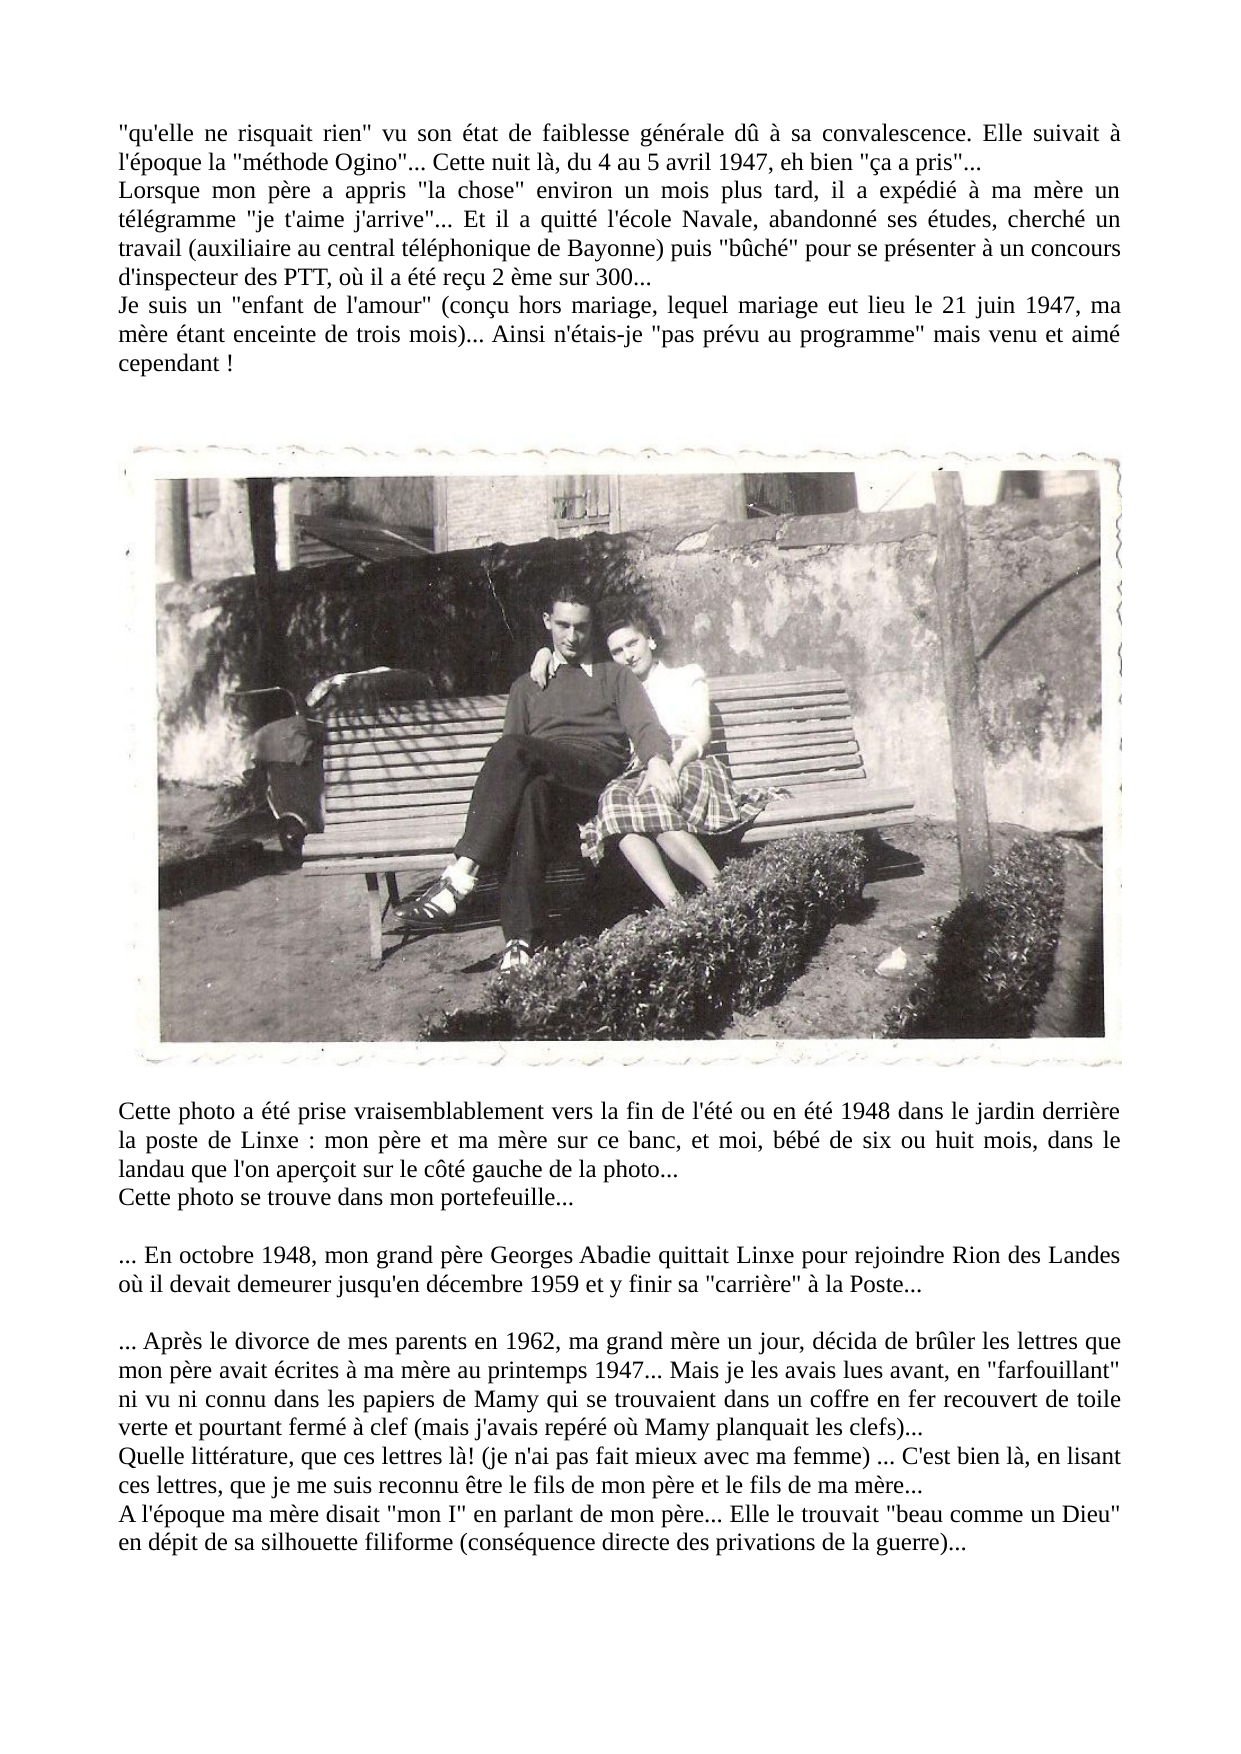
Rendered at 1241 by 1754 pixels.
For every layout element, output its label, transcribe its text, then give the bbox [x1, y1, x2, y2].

text ... Après le divorce de mes parents en 1962, ma grand mère un jour, décida de brûler les lettres que mon père avait écrites à ma mère au printemps 1947... Mais je les avais lues avant, en "farfouillant" ni vu ni connu dans les papiers de Mamy qui se trouvaient dans un coffre en fer recouvert de toile verte et pourtant fermé à clef (mais j'avais repéré où Mamy planquait les clefs)... [118, 1326, 1122, 1441]
text "qu'elle ne risquait rien" vu son état de faiblesse générale dû à sa convalescence. Elle suivait à l'époque la "méthode Ogino"... Cette nuit là, du 4 au 5 avril 1947, eh bien "ça a pris"... [118, 118, 1122, 176]
text Je suis un "enfant de l'amour" (conçu hors mariage, lequel mariage eut lieu le 21 juin 1947, ma mère étant enceinte de trois mois)... Ainsi n'étais-je "pas prévu au programme" mais venu et aimé cependant ! [118, 291, 1122, 377]
text Cette photo se trouve dans mon portefeuille... [118, 1182, 1122, 1211]
picture [118, 434, 1122, 1068]
text Lorsque mon père a appris "la chose" environ un mois plus tard, il a expédié à ma mère un télégramme "je t'aime j'arrive"... Et il a quitté l'école Navale, abandonné ses études, cherché un travail (auxiliaire au central téléphonique de Bayonne) puis "bûché" pour se présenter à un concours d'inspecteur des PTT, où il a été reçu 2 ème sur 300... [118, 176, 1122, 291]
text Cette photo a été prise vraisemblablement vers la fin de l'été ou en été 1948 dans le jardin derrière la poste de Linxe : mon père et ma mère sur ce banc, et moi, bébé de six ou huit mois, dans le landau que l'on aperçoit sur le côté gauche de la photo... [118, 1096, 1122, 1182]
text A l'époque ma mère disait "mon I" en parlant de mon père... Elle le trouvait "beau comme un Dieu" en dépit de sa silhouette filiforme (conséquence directe des privations de la guerre)... [118, 1499, 1122, 1556]
text Quelle littérature, que ces lettres là! (je n'ai pas fait mieux avec ma femme) ... C'est bien là, en lisant ces lettres, que je me suis reconnu être le fils de mon père et le fils de ma mère... [118, 1441, 1122, 1499]
text ... En octobre 1948, mon grand père Georges Abadie quittait Linxe pour rejoindre Rion des Landes où il devait demeurer jusqu'en décembre 1959 et y finir sa "carrière" à la Poste... [118, 1240, 1122, 1297]
